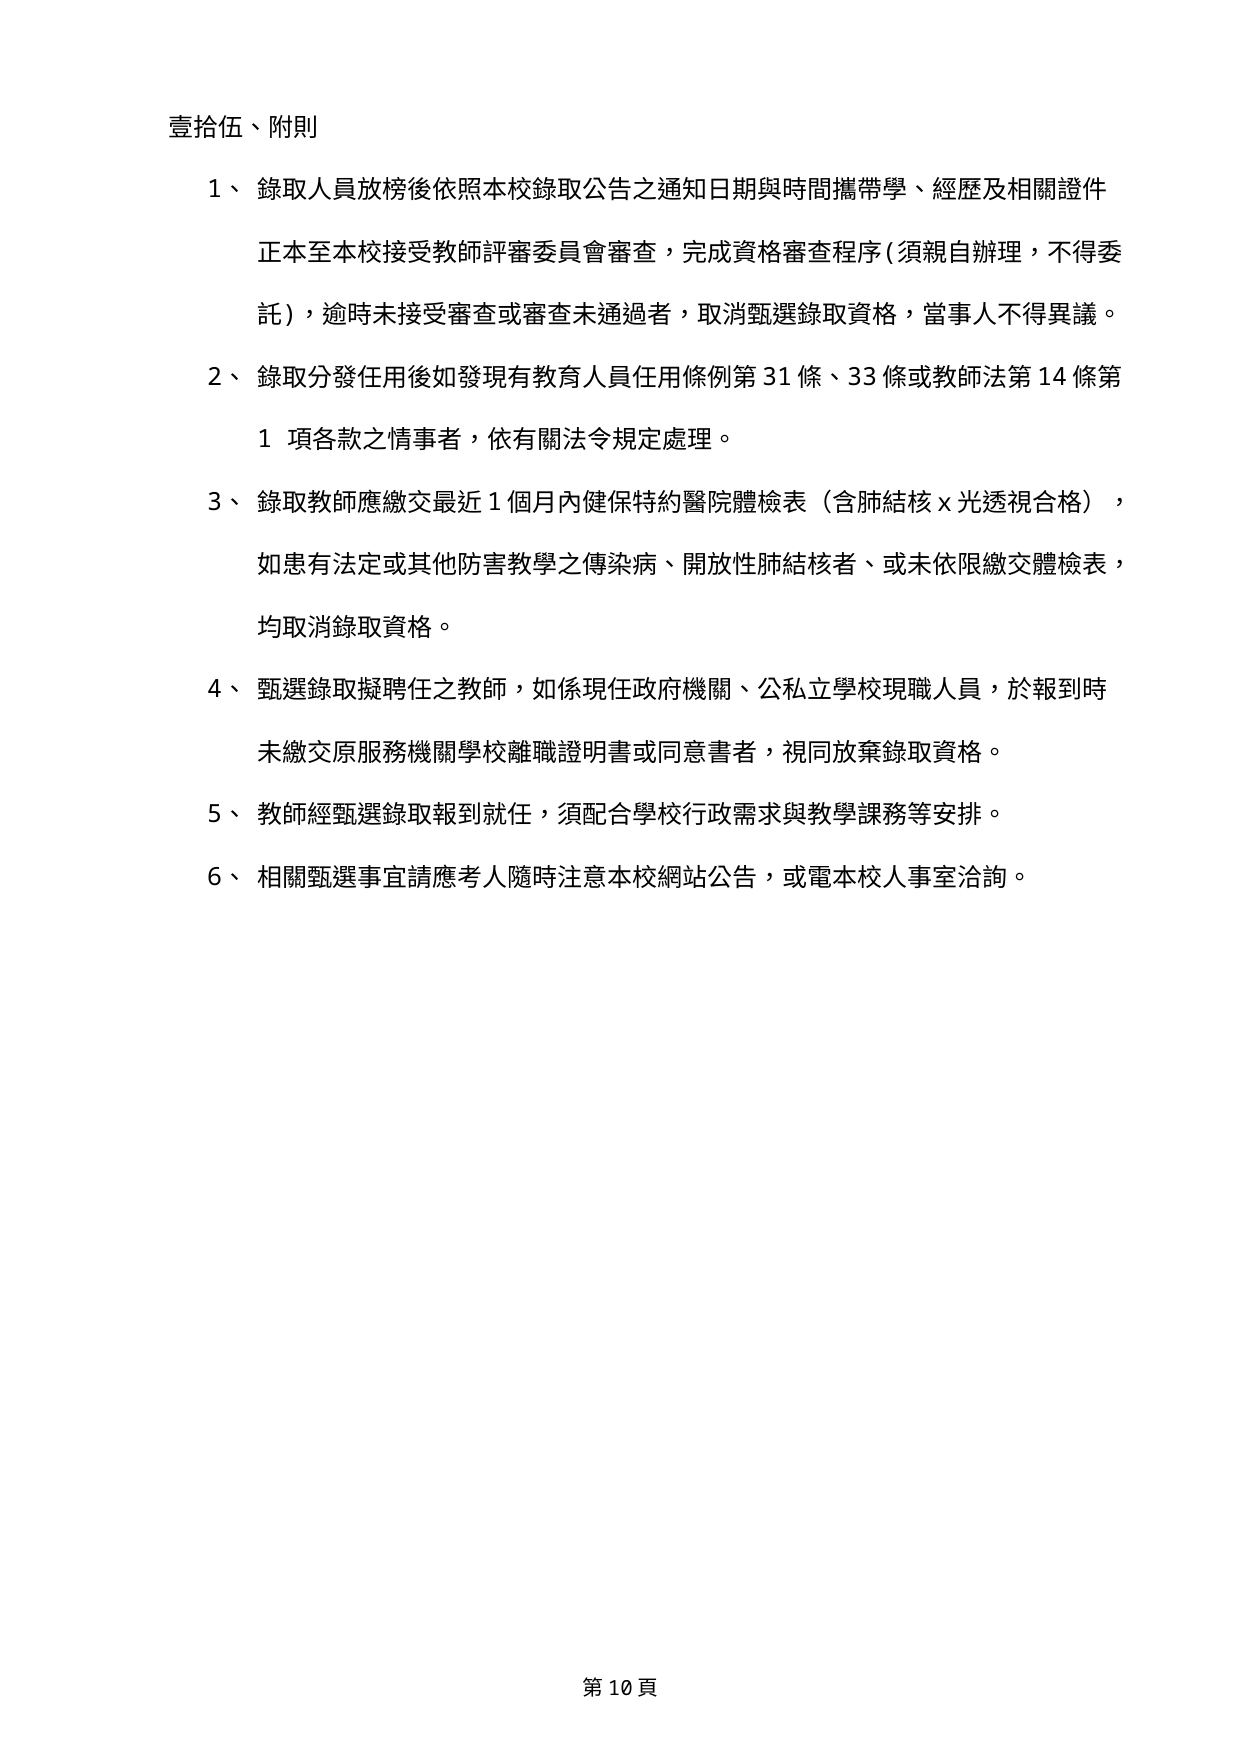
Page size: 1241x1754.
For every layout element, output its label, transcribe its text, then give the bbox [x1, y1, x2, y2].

list 教師經甄選錄取報到就任，須配合學校行政需求與教學課務等安排。 [207, 771, 1122, 834]
list 附則 [168, 84, 1122, 146]
list 甄選錄取擬聘任之教師，如係現任政府機關、公私立學校現職人員，於報到時未繳交原服務機關學校離職證明書或同意書者，視同放棄錄取資格。 [207, 646, 1122, 771]
list 錄取分發任用後如發現有教育人員任用條例第31條、33條或教師法第14條第1 項各款之情事者，依有關法令規定處理。 [207, 334, 1122, 459]
list 相關甄選事宜請應考人隨時注意本校網站公告，或電本校人事室洽詢。 [207, 834, 1122, 896]
list 錄取教師應繳交最近1個月內健保特約醫院體檢表（含肺結核ｘ光透視合格），如患有法定或其他防害教學之傳染病、開放性肺結核者、或未依限繳交體檢表，均取消錄取資格。 [207, 459, 1122, 646]
list 錄取人員放榜後依照本校錄取公告之通知日期與時間攜帶學、經歷及相關證件正本至本校接受教師評審委員會審查，完成資格審查程序(須親自辦理，不得委託)，逾時未接受審查或審查未通過者，取消甄選錄取資格，當事人不得異議。 [207, 146, 1122, 334]
